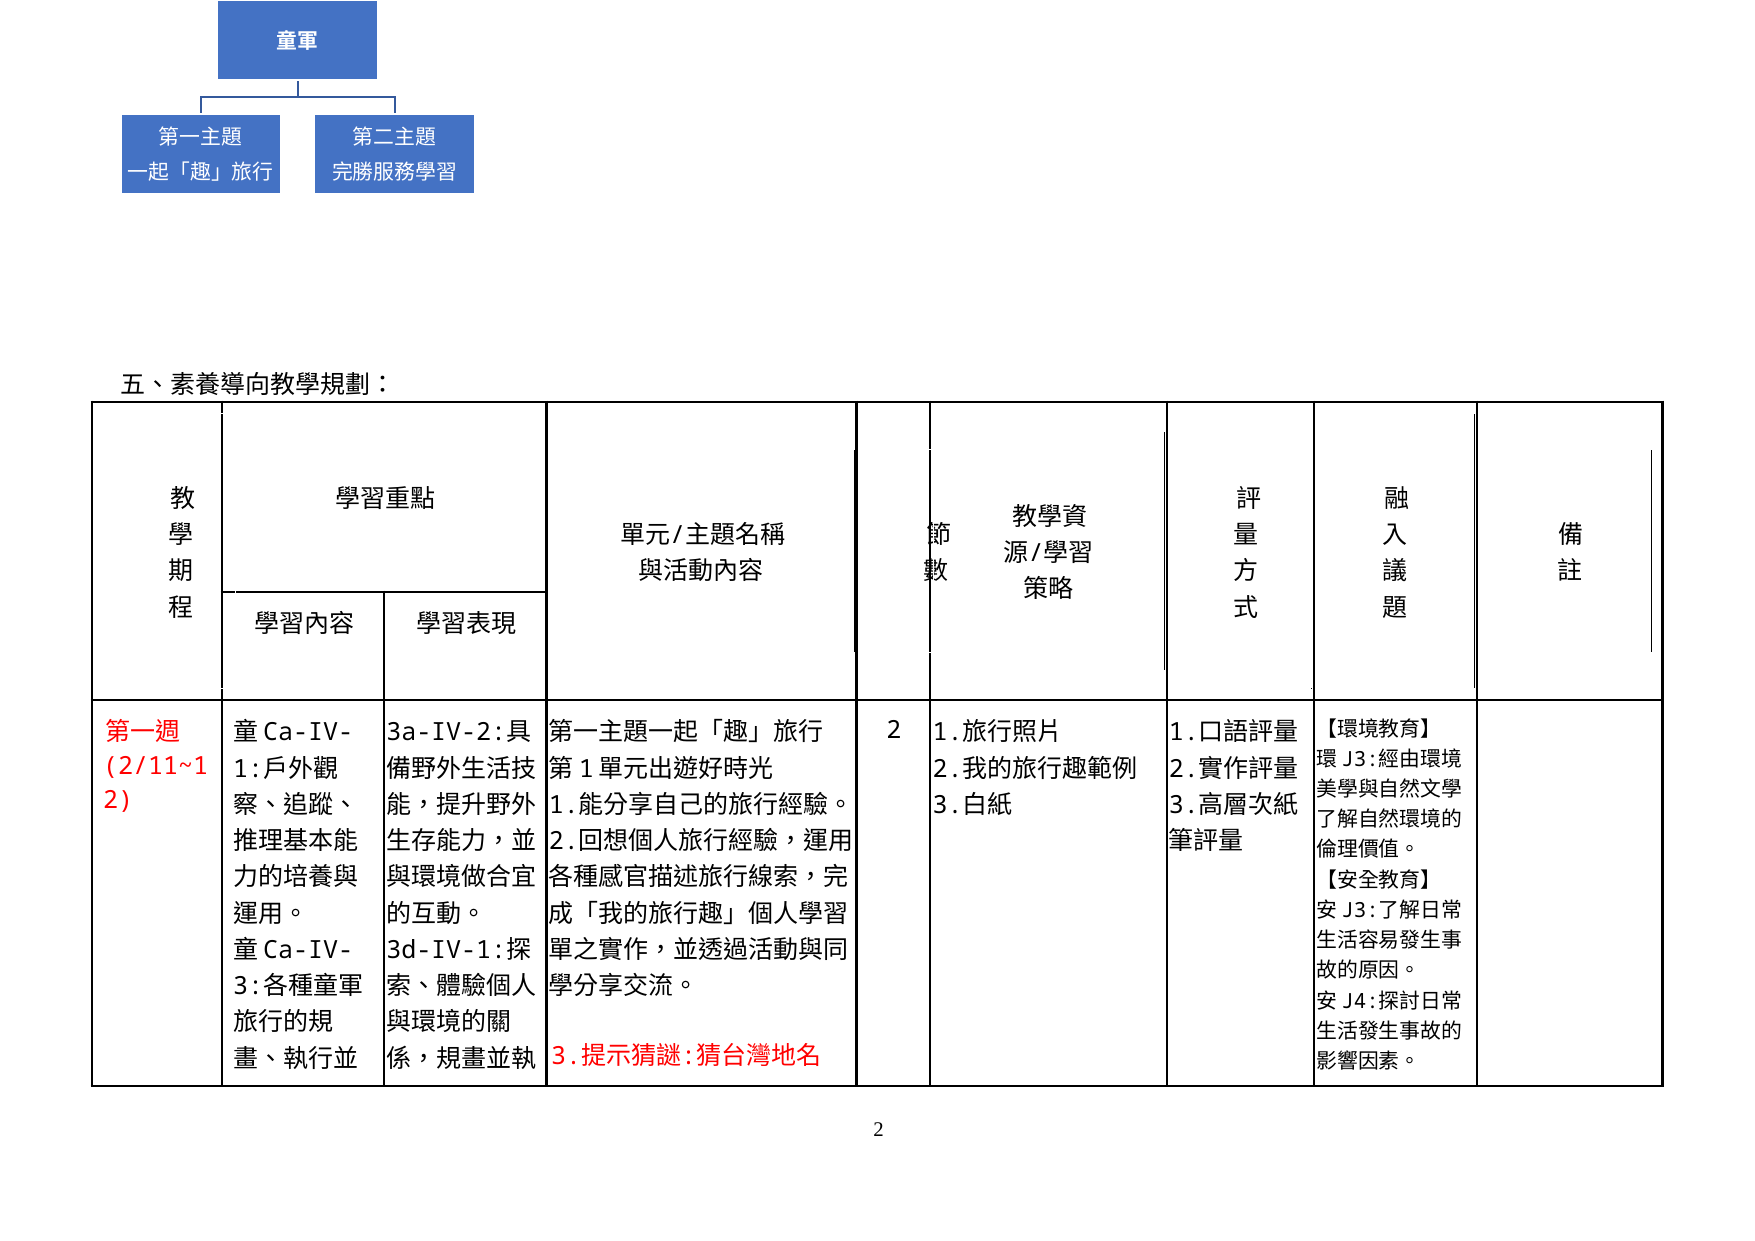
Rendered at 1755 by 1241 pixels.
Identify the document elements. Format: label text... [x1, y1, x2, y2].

table_header 教學期程 [93, 403, 221, 699]
table_cell 學習表現 [385, 593, 545, 699]
table_header 教學資源/學習策略 [931, 403, 1166, 699]
table_header 節數 [858, 450, 929, 699]
table_cell 第一週(2/11~12) [93, 701, 221, 1085]
table_cell 第一主題一起「趣」旅行 第1單元出遊好時光 1.能分享自己的旅行經驗。 2.回想個人旅行經驗，運用各種感官描述旅行線索，完成「我的旅行趣」個人學習單之實作，並透過活動與同學分享交流。 3.提示猜謎:猜台灣地名 [548, 701, 855, 1085]
table_cell [1478, 701, 1661, 1085]
table_cell 3a-IV-2:具備野外生活技能，提升野外生存能力，並與環境做合宜的互動。 3d-IV-1:探索、體驗個人與環境的關係，規畫並執 [385, 701, 545, 1085]
table_cell 2 [858, 701, 929, 1085]
table_header 節數 [860, 450, 929, 652]
table_cell 學習內容 [223, 593, 383, 699]
table_header 備註 [1478, 403, 1661, 699]
table_header 評量方式 [1168, 403, 1313, 699]
table_cell 【環境教育】 環J3:經由環境美學與自然文學了解自然環境的倫理價值。 【安全教育】 安J3:了解日常生活容易發生事故的原因。 安J4:探討日常生活發生事故的影響因素。 [1315, 701, 1476, 1085]
table_header 學習重點 [223, 403, 545, 591]
table_cell 1.旅行照片 2.我的旅行趣範例 3.白紙 [931, 701, 1166, 1085]
table_header 單元/主題名稱與活動內容 [548, 450, 855, 699]
table_header [548, 403, 855, 450]
table_header 融入議題 [1315, 403, 1476, 699]
table_header 節數 [858, 403, 929, 449]
table_cell 童Ca-IV-1:戶外觀察、追蹤、推理基本能力的培養與運用。 童Ca-IV-3:各種童軍旅行的規畫、執行並 [223, 701, 383, 1085]
table_cell 1.口語評量 2.實作評量 3.高層次紙筆評量 [1168, 701, 1313, 1085]
text 五、素養導向教學規劃： [118, 364, 1636, 401]
